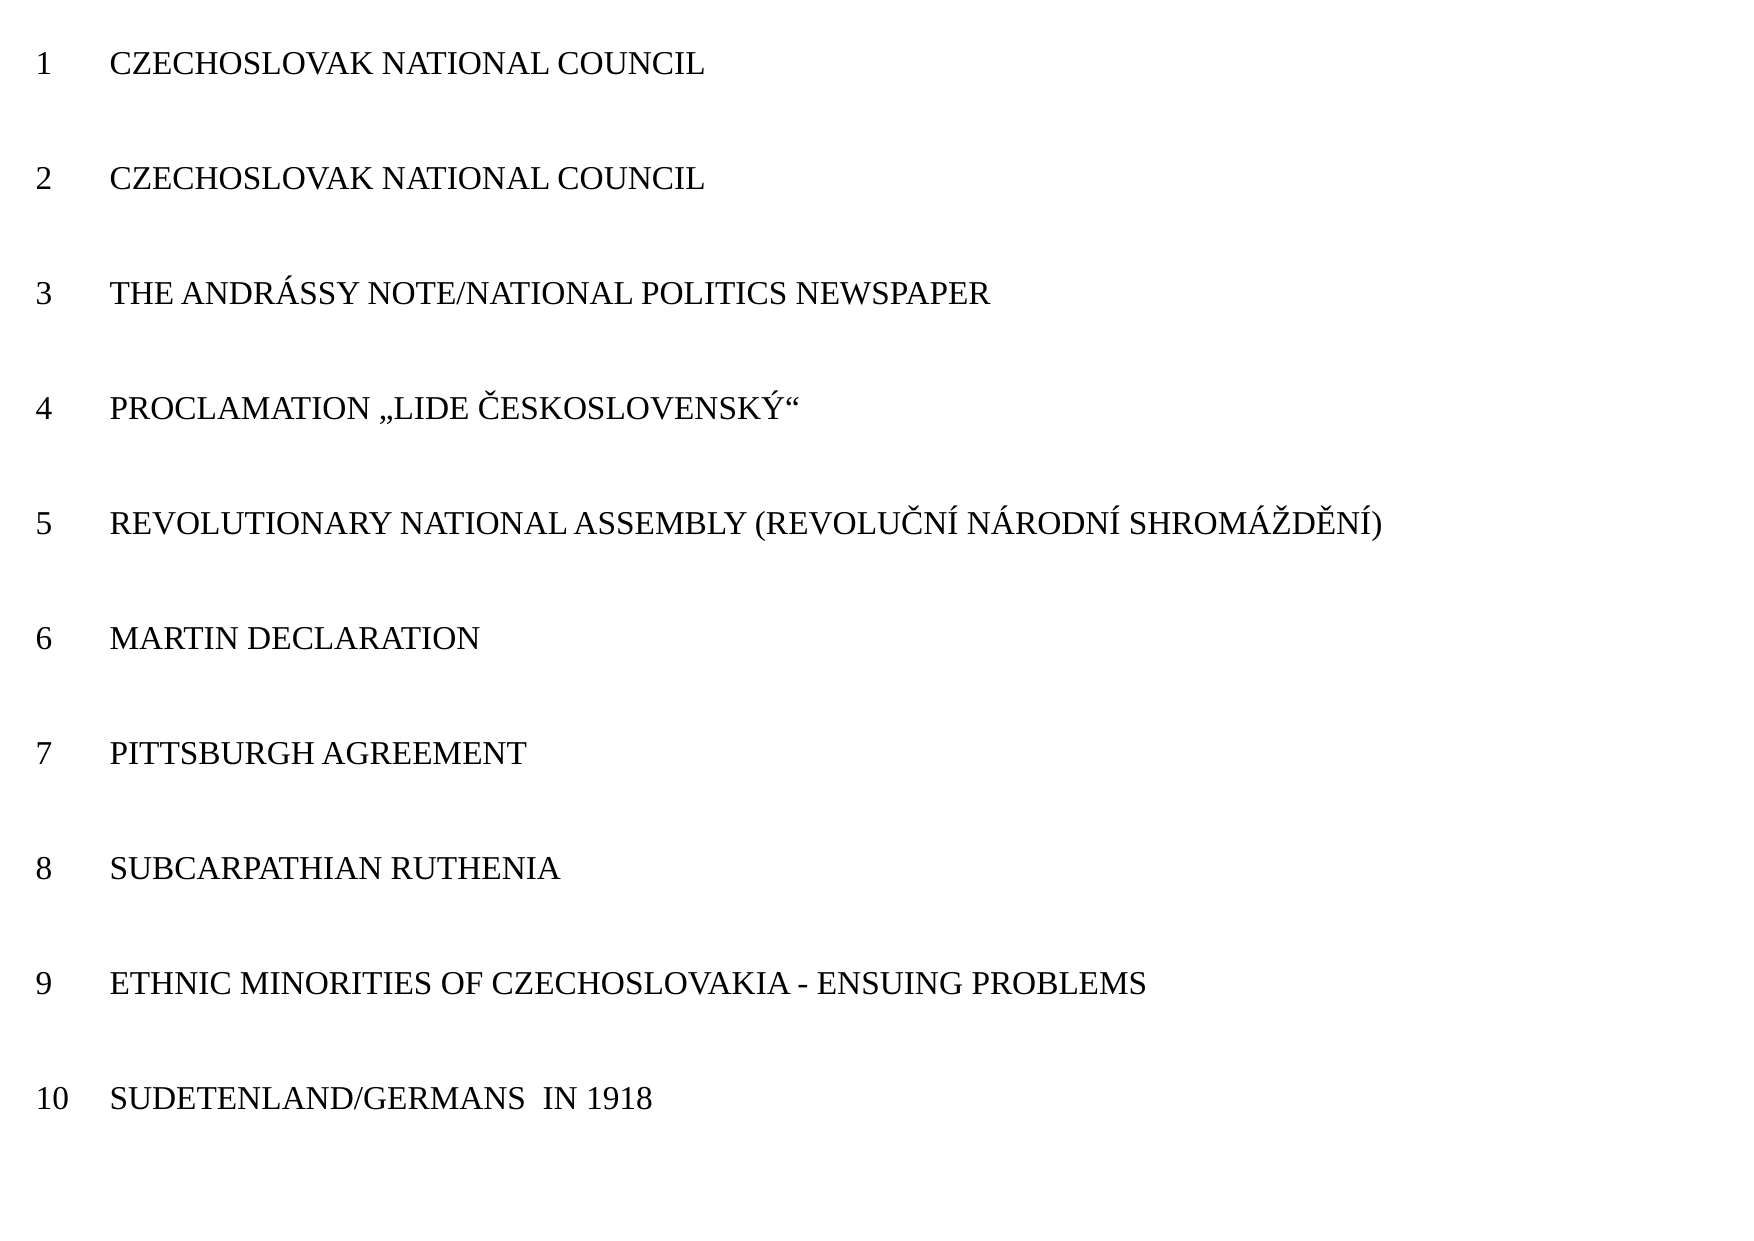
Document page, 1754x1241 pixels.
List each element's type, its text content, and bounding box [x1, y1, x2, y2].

text 8 SUBCARPATHIAN RUTHENIA [35, 848, 1724, 887]
text 5 REVOLUTIONARY NATIONAL ASSEMBLY (REVOLUČNÍ NÁRODNÍ SHROMÁŽDĚNÍ) [35, 503, 1724, 542]
text 10 SUDETENLAND/GERMANS IN 1918 [35, 1078, 1724, 1117]
text 7 PITTSBURGH AGREEMENT [35, 733, 1724, 772]
text 2 CZECHOSLOVAK NATIONAL COUNCIL [35, 158, 1724, 197]
text 4 PROCLAMATION „LIDE ČESKOSLOVENSKÝ“ [35, 388, 1724, 427]
text 6 MARTIN DECLARATION [35, 618, 1724, 657]
text 1 CZECHOSLOVAK NATIONAL COUNCIL [35, 43, 1724, 82]
text 3 THE ANDRÁSSY NOTE/NATIONAL POLITICS NEWSPAPER [35, 273, 1724, 312]
text 9 ETHNIC MINORITIES OF CZECHOSLOVAKIA - ENSUING PROBLEMS [35, 963, 1724, 1002]
